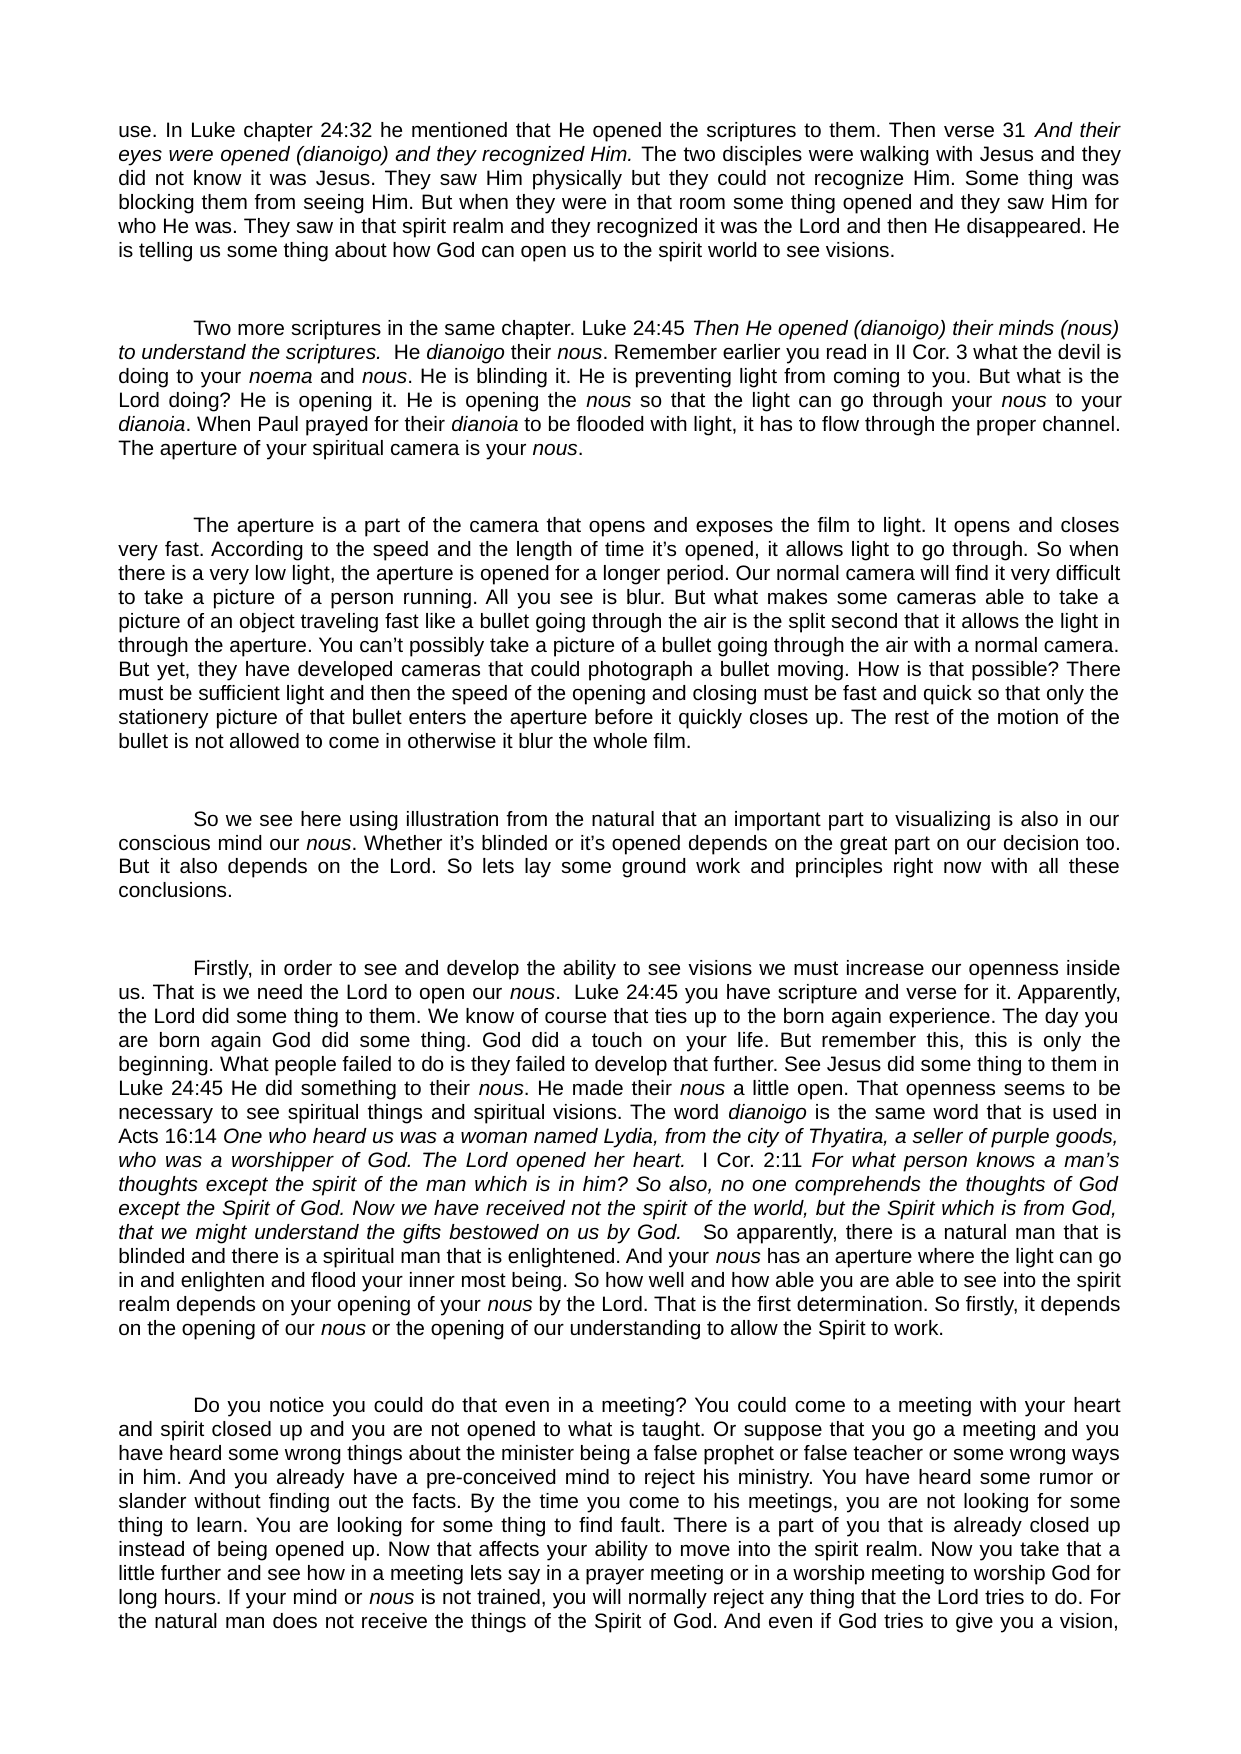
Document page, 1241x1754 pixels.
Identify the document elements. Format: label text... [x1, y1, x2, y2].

text use. In Luke chapter 24:32 he mentioned that He opened the scriptures to them. Then verse 31 And their eyes were opened (dianoigo) and they recognized Him. The two disciples were walking with Jesus and they did not know it was Jesus. They saw Him physically but they could not recognize Him. Some thing was blocking them from seeing Him. But when they were in that room some thing opened and they saw Him for who He was. They saw in that spirit realm and they recognized it was the Lord and then He disappeared. He is telling us some thing about how God can open us to the spirit world to see visions. [118, 118, 1122, 262]
text Firstly, in order to see and develop the ability to see visions we must increase our openness inside us. That is we need the Lord to open our nous. Luke 24:45 you have scripture and verse for it. Apparently, the Lord did some thing to them. We know of course that ties up to the born again experience. The day you are born again God did some thing. God did a touch on your life. But remember this, this is only the beginning. What people failed to do is they failed to develop that further. See Jesus did some thing to them in Luke 24:45 He did something to their nous. He made their nous a little open. That openness seems to be necessary to see spiritual things and spiritual visions. The word dianoigo is the same word that is used in Acts 16:14 One who heard us was a woman named Lydia, from the city of Thyatira, a seller of purple goods, who was a worshipper of God. The Lord opened her heart. I Cor. 2:11 For what person knows a man’s thoughts except the spirit of the man which is in him? So also, no one comprehends the thoughts of God except the Spirit of God. Now we have received not the spirit of the world, but the Spirit which is from God, that we might understand the gifts bestowed on us by God. So apparently, there is a natural man that is blinded and there is a spiritual man that is enlightened. And your nous has an aperture where the light can go in and enlighten and flood your inner most being. So how well and how able you are able to see into the spirit realm depends on your opening of your nous by the Lord. That is the first determination. So firstly, it depends on the opening of our nous or the opening of our understanding to allow the Spirit to work. [118, 956, 1122, 1339]
text Do you notice you could do that even in a meeting? You could come to a meeting with your heart and spirit closed up and you are not opened to what is taught. Or suppose that you go a meeting and you have heard some wrong things about the minister being a false prophet or false teacher or some wrong ways in him. And you already have a pre-conceived mind to reject his ministry. You have heard some rumor or slander without finding out the facts. By the time you come to his meetings, you are not looking for some thing to learn. You are looking for some thing to find fault. There is a part of you that is already closed up instead of being opened up. Now that affects your ability to move into the spirit realm. Now you take that a little further and see how in a meeting lets say in a prayer meeting or in a worship meeting to worship God for long hours. If your mind or nous is not trained, you will normally reject any thing that the Lord tries to do. For the natural man does not receive the things of the Spirit of God. And even if God tries to give you a vision, [118, 1393, 1122, 1633]
text So we see here using illustration from the natural that an important part to visualizing is also in our conscious mind our nous. Whether it’s blinded or it’s opened depends on the great part on our decision too. But it also depends on the Lord. So lets lay some ground work and principles right now with all these conclusions. [118, 806, 1122, 902]
text The aperture is a part of the camera that opens and exposes the film to light. It opens and closes very fast. According to the speed and the length of time it’s opened, it allows light to go through. So when there is a very low light, the aperture is opened for a longer period. Our normal camera will find it very difficult to take a picture of a person running. All you see is blur. But what makes some cameras able to take a picture of an object traveling fast like a bullet going through the air is the split second that it allows the light in through the aperture. You can’t possibly take a picture of a bullet going through the air with a normal camera. But yet, they have developed cameras that could photograph a bullet moving. How is that possible? There must be sufficient light and then the speed of the opening and closing must be fast and quick so that only the stationery picture of that bullet enters the aperture before it quickly closes up. The rest of the motion of the bullet is not allowed to come in otherwise it blur the whole film. [118, 513, 1122, 753]
text Two more scriptures in the same chapter. Luke 24:45 Then He opened (dianoigo) their minds (nous) to understand the scriptures. He dianoigo their nous. Remember earlier you read in II Cor. 3 what the devil is doing to your noema and nous. He is blinding it. He is preventing light from coming to you. But what is the Lord doing? He is opening it. He is opening the nous so that the light can go through your nous to your dianoia. When Paul prayed for their dianoia to be flooded with light, it has to flow through the proper channel. The aperture of your spiritual camera is your nous. [118, 316, 1122, 459]
